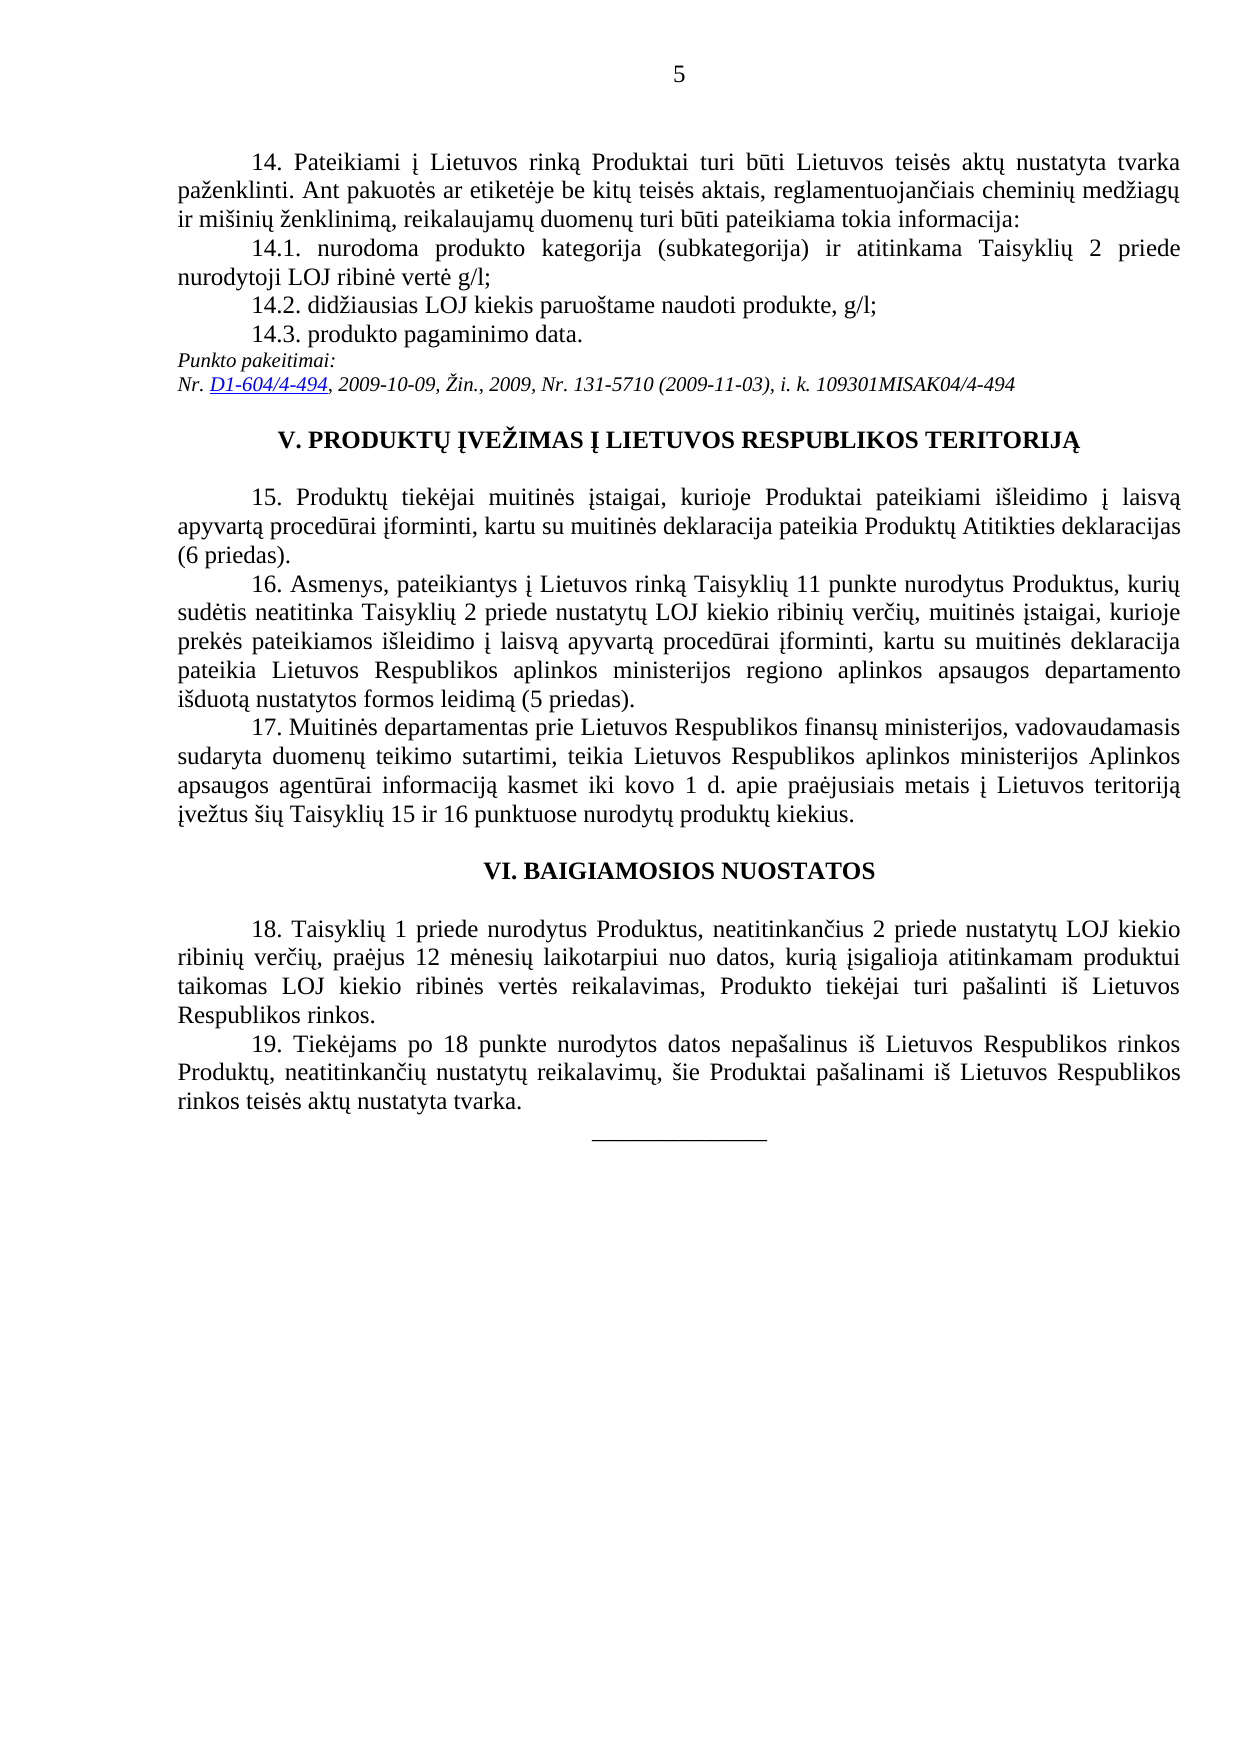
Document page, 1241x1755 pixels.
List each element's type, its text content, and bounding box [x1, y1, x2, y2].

text VI. BAIGIAMOSIOS NUOSTATOS [177, 856, 1181, 885]
text 14. Pateikiami į Lietuvos rinką Produktai turi būti Lietuvos teisės aktų nustatyta tvarka paženklinti. Ant pakuotės ar etiketėje be kitų teisės aktais, reglamentuojančiais cheminių medžiagų ir mišinių ženklinimą, reikalaujamų duomenų turi būti pateikiama tokia informacija: [177, 147, 1181, 233]
text 15. Produktų tiekėjai muitinės įstaigai, kurioje Produktai pateikiami išleidimo į laisvą apyvartą procedūrai įforminti, kartu su muitinės deklaracija pateikia Produktų Atitikties deklaracijas (6 priedas). [177, 482, 1181, 569]
text 19. Tiekėjams po 18 punkte nurodytos datos nepašalinus iš Lietuvos Respublikos rinkos Produktų, neatitinkančių nustatytų reikalavimų, šie Produktai pašalinami iš Lietuvos Respublikos rinkos teisės aktų nustatyta tvarka. [177, 1029, 1181, 1115]
text V. PRODUKTŲ ĮVEŽIMAS Į LIETUVOS RESPUBLIKOS TERITORIJĄ [177, 425, 1181, 454]
text Punkto pakeitimai: [177, 348, 1181, 372]
text 14.3. produkto pagaminimo data. [177, 319, 1181, 348]
text 14.1. nurodoma produkto kategorija (subkategorija) ir atitinkama Taisyklių 2 priede nurodytoji LOJ ribinė vertė g/l; [177, 233, 1181, 291]
text 16. Asmenys, pateikiantys į Lietuvos rinką Taisyklių 11 punkte nurodytus Produktus, kurių sudėtis neatitinka Taisyklių 2 priede nustatytų LOJ kiekio ribinių verčių, muitinės įstaigai, kurioje prekės pateikiamos išleidimo į laisvą apyvartą procedūrai įforminti, kartu su muitinės deklaracija pateikia Lietuvos Respublikos aplinkos ministerijos regiono aplinkos apsaugos departamento išduotą nustatytos formos leidimą (5 priedas). [177, 569, 1181, 712]
text Nr. D1-604/4-494, 2009-10-09, Žin., 2009, Nr. 131-5710 (2009-11-03), i. k. 109301MISAK04/4-494 [177, 372, 1181, 396]
text 17. Muitinės departamentas prie Lietuvos Respublikos finansų ministerijos, vadovaudamasis sudaryta duomenų teikimo sutartimi, teikia Lietuvos Respublikos aplinkos ministerijos Aplinkos apsaugos agentūrai informaciją kasmet iki kovo 1 d. apie praėjusiais metais į Lietuvos teritoriją įvežtus šių Taisyklių 15 ir 16 punktuose nurodytų produktų kiekius. [177, 712, 1181, 827]
text 14.2. didžiausias LOJ kiekis paruoštame naudoti produkte, g/l; [177, 291, 1181, 319]
text ______________ [177, 1115, 1181, 1144]
text 18. Taisyklių 1 priede nurodytus Produktus, neatitinkančius 2 priede nustatytų LOJ kiekio ribinių verčių, praėjus 12 mėnesių laikotarpiui nuo datos, kurią įsigalioja atitinkamam produktui taikomas LOJ kiekio ribinės vertės reikalavimas, Produkto tiekėjai turi pašalinti iš Lietuvos Respublikos rinkos. [177, 914, 1181, 1029]
